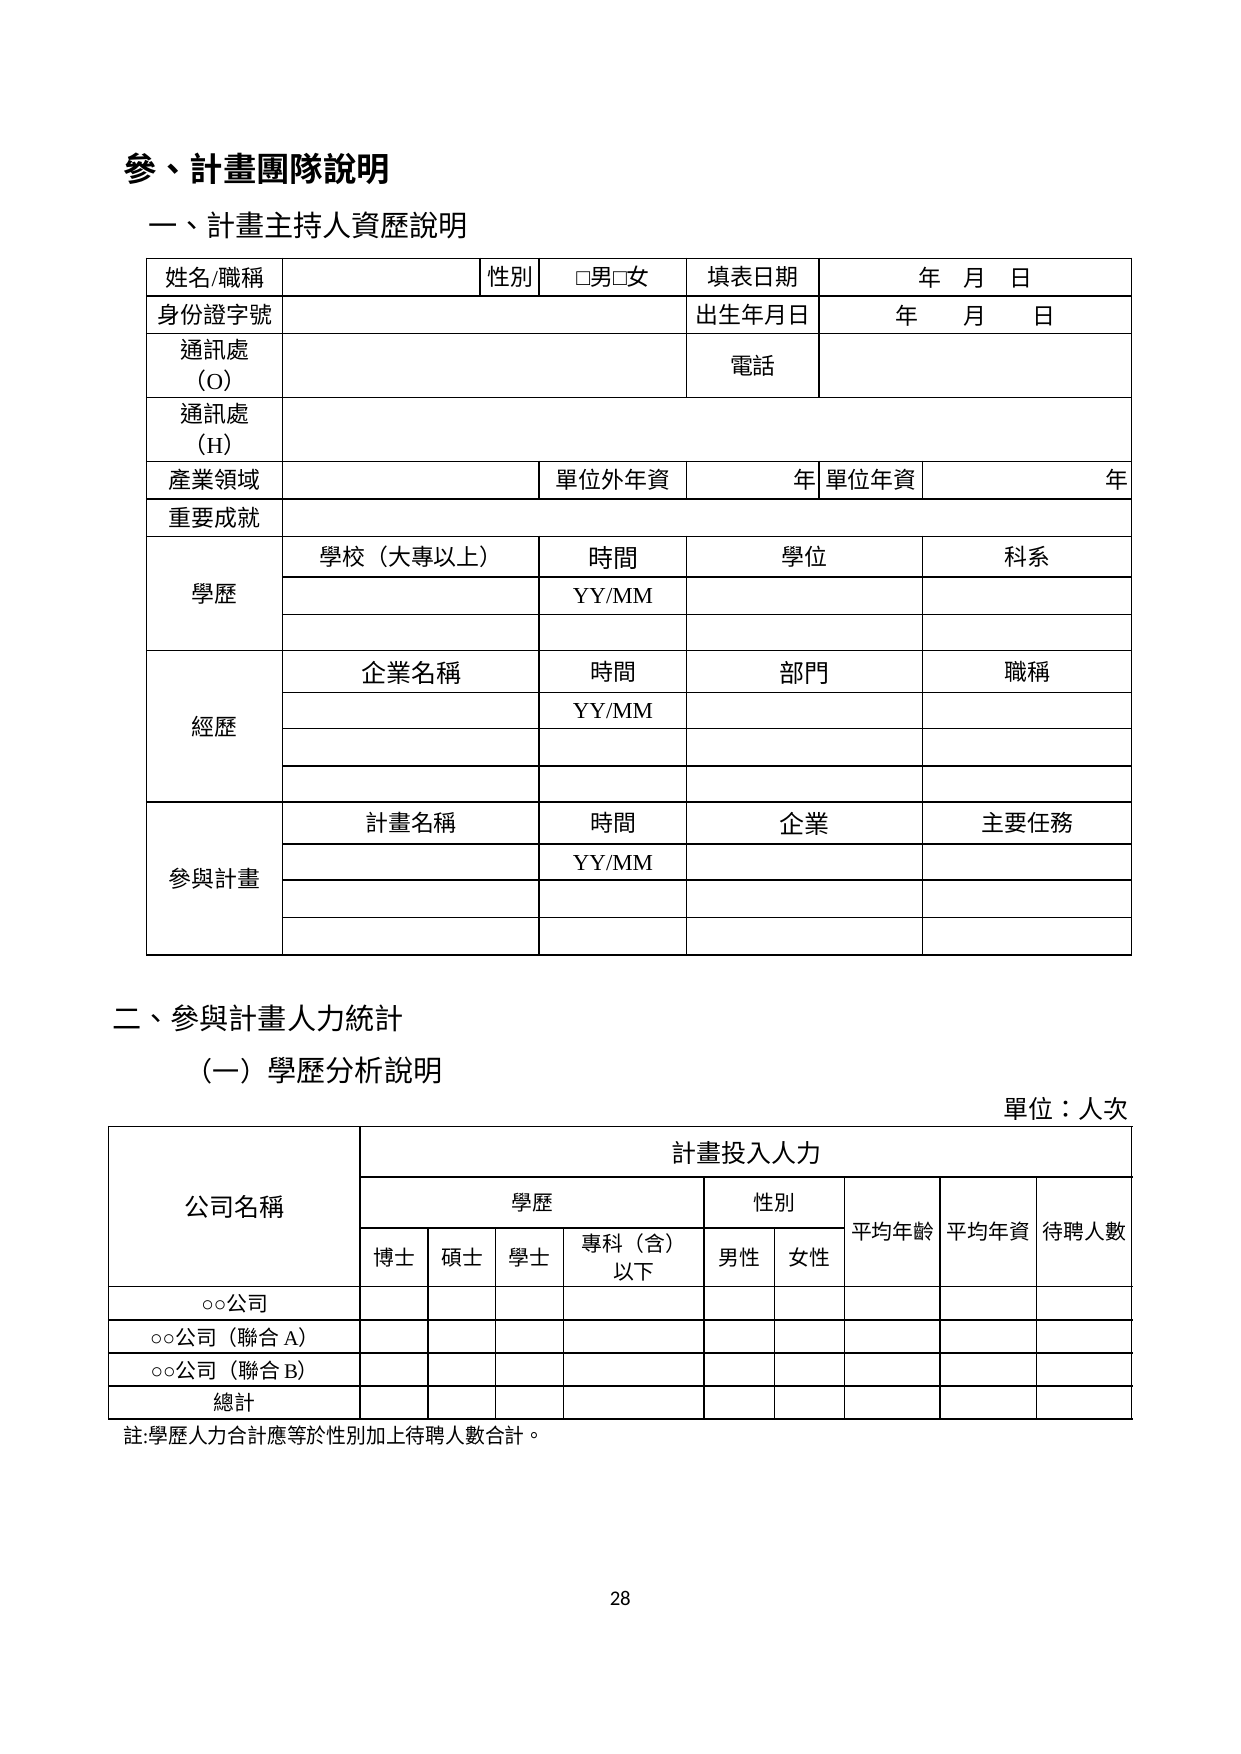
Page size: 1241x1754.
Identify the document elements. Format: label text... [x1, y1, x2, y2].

table_cell [775, 1287, 844, 1319]
table_cell [1037, 1387, 1131, 1418]
table_cell [361, 1321, 427, 1352]
table_cell [941, 1321, 1036, 1352]
table_cell [564, 1287, 703, 1319]
table_cell [923, 767, 1131, 801]
table_cell [923, 578, 1131, 614]
table_cell 女性 [775, 1229, 844, 1286]
table_cell [923, 918, 1131, 954]
table_cell [705, 1321, 774, 1352]
text 註:學歷人力合計應等於性別加上待聘人數合計。 [123, 1420, 1128, 1450]
table_cell [923, 881, 1131, 917]
table_cell 職稱 [923, 651, 1131, 692]
subtitle 參、計畫團隊說明 [123, 148, 1128, 190]
table_header 年 月 日 [820, 259, 1131, 295]
table_cell 通訊處（O） [147, 334, 282, 396]
table_cell [705, 1387, 774, 1418]
table_cell [705, 1287, 774, 1319]
table_header 填表日期 [687, 259, 818, 295]
table_cell [540, 615, 686, 649]
table_cell [845, 1321, 939, 1352]
table_cell 年 月 日 [820, 297, 1131, 332]
table_cell [687, 615, 922, 649]
table_cell [361, 1354, 427, 1385]
table_cell 部門 [687, 651, 922, 692]
table_cell [1037, 1354, 1131, 1385]
table_cell ○○公司（聯合A） [109, 1321, 359, 1352]
table_cell [941, 1387, 1036, 1418]
table_cell 學校（大專以上） [283, 537, 538, 576]
table_cell [1037, 1287, 1131, 1319]
table_cell YY/MM [540, 578, 686, 614]
table_cell [923, 845, 1131, 879]
table_cell [283, 729, 538, 765]
table_cell [540, 767, 686, 801]
table_cell [705, 1354, 774, 1385]
table_cell 企業名稱 [283, 651, 538, 692]
table_cell [361, 1287, 427, 1319]
table_header 公司名稱 [109, 1127, 359, 1286]
table_cell 男性 [705, 1229, 774, 1286]
table_cell 性別 [705, 1178, 844, 1227]
table_cell 學士 [496, 1229, 563, 1286]
table_cell [283, 462, 538, 498]
text 單位：人次 [185, 1089, 1128, 1126]
table_cell 年 [687, 462, 818, 498]
table_cell [429, 1354, 495, 1385]
table_cell [775, 1354, 844, 1385]
table_cell [496, 1387, 563, 1418]
table_cell [687, 918, 922, 954]
table_cell 平均年齡 [845, 1178, 939, 1286]
table_cell 經歷 [147, 651, 282, 801]
text （一）學歷分析說明 [185, 1050, 1128, 1089]
table_cell YY/MM [540, 845, 686, 879]
table_cell [564, 1387, 703, 1418]
table_cell [687, 767, 922, 801]
table_cell 專科（含） 以下 [564, 1229, 703, 1286]
table_cell [923, 615, 1131, 649]
table_cell [283, 297, 686, 332]
table_cell [845, 1354, 939, 1385]
table_cell [923, 729, 1131, 765]
table_cell [496, 1287, 563, 1319]
table_cell [496, 1354, 563, 1385]
table_cell [283, 767, 538, 801]
table_cell 學位 [687, 537, 922, 576]
table_cell 身份證字號 [147, 297, 282, 332]
table_cell 參與計畫 [147, 803, 282, 954]
table_cell 年 [923, 462, 1131, 498]
table_cell 重要成就 [147, 500, 282, 536]
table_cell ○○公司 [109, 1287, 359, 1319]
table_cell 單位年資 [820, 462, 922, 498]
table_cell ○○公司（聯合B） [109, 1354, 359, 1385]
table_cell 總計 [109, 1387, 359, 1418]
table_cell 博士 [361, 1229, 427, 1286]
table_cell [283, 615, 538, 649]
table_cell 科系 [923, 537, 1131, 576]
table_cell 時間 [540, 537, 686, 576]
table_cell 平均年資 [941, 1178, 1036, 1286]
table_cell [283, 918, 538, 954]
table_cell [687, 729, 922, 765]
table_cell [283, 693, 538, 728]
subtitle 一、計畫主持人資歷說明 [148, 203, 1128, 245]
table_cell [429, 1287, 495, 1319]
table_cell 單位外年資 [540, 462, 686, 498]
table_cell 時間 [540, 803, 686, 843]
table_header 姓名/職稱 [147, 259, 282, 295]
table_cell [283, 881, 538, 917]
table_cell [687, 881, 922, 917]
table_cell 計畫名稱 [283, 803, 538, 843]
table_cell [775, 1321, 844, 1352]
table_cell [283, 500, 1131, 536]
table_header [283, 259, 479, 295]
table_cell [429, 1321, 495, 1352]
table_cell [1037, 1321, 1131, 1352]
table_cell 電話 [687, 334, 818, 396]
table_cell 時間 [540, 651, 686, 692]
table_cell [429, 1387, 495, 1418]
table_cell [941, 1287, 1036, 1319]
table_cell [283, 334, 686, 396]
table_cell 待聘人數 [1037, 1178, 1131, 1286]
table_header 計畫投入人力 [361, 1127, 1131, 1176]
table_cell 學歷 [361, 1178, 703, 1227]
table_cell 碩士 [429, 1229, 495, 1286]
table_cell [687, 693, 922, 728]
table_cell [775, 1387, 844, 1418]
table_cell [540, 918, 686, 954]
table_cell [845, 1387, 939, 1418]
table_cell 通訊處（H） [147, 398, 282, 461]
table_cell [564, 1354, 703, 1385]
table_cell [923, 693, 1131, 728]
table_cell YY/MM [540, 693, 686, 728]
table_cell [283, 578, 538, 614]
table_cell [687, 578, 922, 614]
table_cell 學歷 [147, 537, 282, 649]
table_cell [687, 845, 922, 879]
table_cell 企業 [687, 803, 922, 843]
table_header 性別 [481, 259, 538, 295]
table_cell 出生年月日 [687, 297, 818, 332]
table_cell [361, 1387, 427, 1418]
table_cell [540, 729, 686, 765]
table_header □男□女 [540, 259, 686, 295]
table_cell [941, 1354, 1036, 1385]
table_cell 主要任務 [923, 803, 1131, 843]
table_cell 產業領域 [147, 462, 282, 498]
table_cell [564, 1321, 703, 1352]
table_cell [540, 881, 686, 917]
table_cell [496, 1321, 563, 1352]
text 二、參與計畫人力統計 [112, 995, 1037, 1038]
table_cell [283, 398, 1131, 461]
table_cell [820, 334, 1131, 396]
table_cell [283, 845, 538, 879]
table_cell [845, 1287, 939, 1319]
